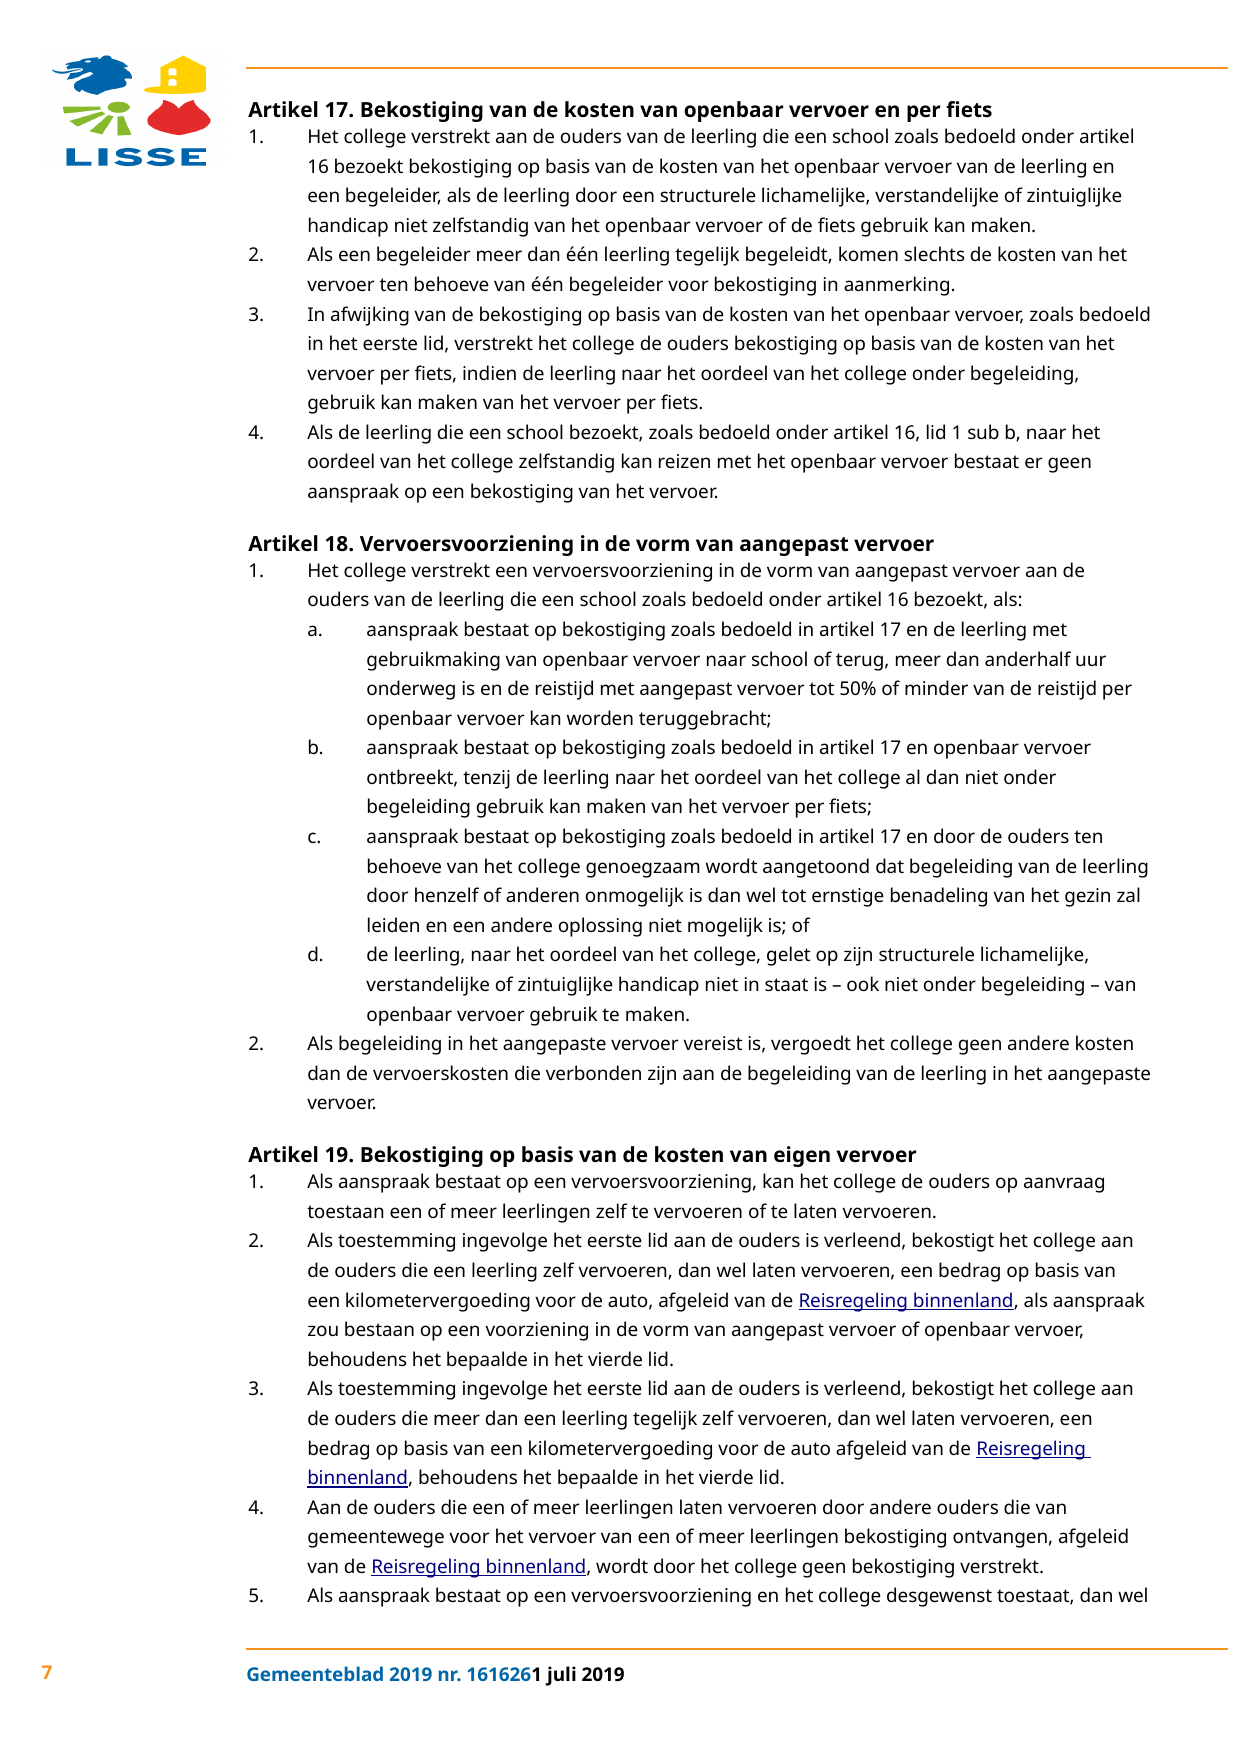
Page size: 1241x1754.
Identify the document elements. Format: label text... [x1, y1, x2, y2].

picture [41, 47, 231, 172]
list de leerling, naar het oordeel van het college, gelet op zijn structurele lichamelijke, verstandelijke of zintuiglijke handicap niet in staat is – ook niet onder begeleiding – van openbaar vervoer gebruik te maken. [307, 942, 1152, 1027]
list Het college verstrekt aan de ouders van de leerling die een school zoals bedoeld onder artikel 16 bezoekt bekostiging op basis van de kosten van het openbaar vervoer van de leerling en een begeleider, als de leerling door een structurele lichamelijke, verstandelijke of zintuiglijke handicap niet zelfstandig van het openbaar vervoer of de fiets gebruik kan maken. [248, 123, 1152, 238]
list aanspraak bestaat op bekostiging zoals bedoeld in artikel 17 en de leerling met gebruikmaking van openbaar vervoer naar school of terug, meer dan anderhalf uur onderweg is en de reistijd met aangepast vervoer tot 50% of minder van de reistijd per openbaar vervoer kan worden teruggebracht; [307, 616, 1152, 731]
list Als toestemming ingevolge het eerste lid aan de ouders is verleend, bekostigt het college aan de ouders die meer dan een leerling tegelijk zelf vervoeren, dan wel laten vervoeren, een bedrag op basis van een kilometervergoeding voor de auto afgeleid van de Reisregeling binnenland, behoudens het bepaalde in het vierde lid. [248, 1376, 1152, 1490]
text Artikel 19. Bekostiging op basis van de kosten van eigen vervoer [248, 1140, 1152, 1168]
list Als aanspraak bestaat op een vervoersvoorziening en het college desgewenst toestaat, dan wel [248, 1583, 1152, 1608]
list aanspraak bestaat op bekostiging zoals bedoeld in artikel 17 en openbaar vervoer ontbreekt, tenzij de leerling naar het oordeel van het college al dan niet onder begeleiding gebruik kan maken van het vervoer per fiets; [307, 734, 1152, 819]
text Artikel 18. Vervoersvoorziening in de vorm van aangepast vervoer [248, 529, 1152, 557]
text Artikel 17. Bekostiging van de kosten van openbaar vervoer en per fiets [248, 95, 1152, 123]
list Als toestemming ingevolge het eerste lid aan de ouders is verleend, bekostigt het college aan de ouders die een leerling zelf vervoeren, dan wel laten vervoeren, een bedrag op basis van een kilometervergoeding voor de auto, afgeleid van de Reisregeling binnenland, als aanspraak zou bestaan op een voorziening in de vorm van aangepast vervoer of openbaar vervoer, behoudens het bepaalde in het vierde lid. [248, 1228, 1152, 1372]
list Het college verstrekt een vervoersvoorziening in de vorm van aangepast vervoer aan de ouders van de leerling die een school zoals bedoeld onder artikel 16 bezoekt, als: [248, 557, 1152, 612]
list Als begeleiding in het aangepaste vervoer vereist is, vergoedt het college geen andere kosten dan de vervoerskosten die verbonden zijn aan de begeleiding van de leerling in het aangepaste vervoer. [248, 1030, 1152, 1115]
list aanspraak bestaat op bekostiging zoals bedoeld in artikel 17 en door de ouders ten behoeve van het college genoegzaam wordt aangetoond dat begeleiding van de leerling door henzelf of anderen onmogelijk is dan wel tot ernstige benadeling van het gezin zal leiden en een andere oplossing niet mogelijk is; of [307, 823, 1152, 938]
list Als een begeleider meer dan één leerling tegelijk begeleidt, komen slechts de kosten van het vervoer ten behoeve van één begeleider voor bekostiging in aanmerking. [248, 242, 1152, 297]
list Als aanspraak bestaat op een vervoersvoorziening, kan het college de ouders op aanvraag toestaan een of meer leerlingen zelf te vervoeren of te laten vervoeren. [248, 1168, 1152, 1224]
list Aan de ouders die een of meer leerlingen laten vervoeren door andere ouders die van gemeentewege voor het vervoer van een of meer leerlingen bekostiging ontvangen, afgeleid van de Reisregeling binnenland, wordt door het college geen bekostiging verstrekt. [248, 1494, 1152, 1579]
list Als de leerling die een school bezoekt, zoals bedoeld onder artikel 16, lid 1 sub b, naar het oordeel van het college zelfstandig kan reizen met het openbaar vervoer bestaat er geen aanspraak op een bekostiging van het vervoer. [248, 419, 1152, 504]
list In afwijking van de bekostiging op basis van de kosten van het openbaar vervoer, zoals bedoeld in het eerste lid, verstrekt het college de ouders bekostiging op basis van de kosten van het vervoer per fiets, indien de leerling naar het oordeel van het college onder begeleiding, gebruik kan maken van het vervoer per fiets. [248, 301, 1152, 415]
